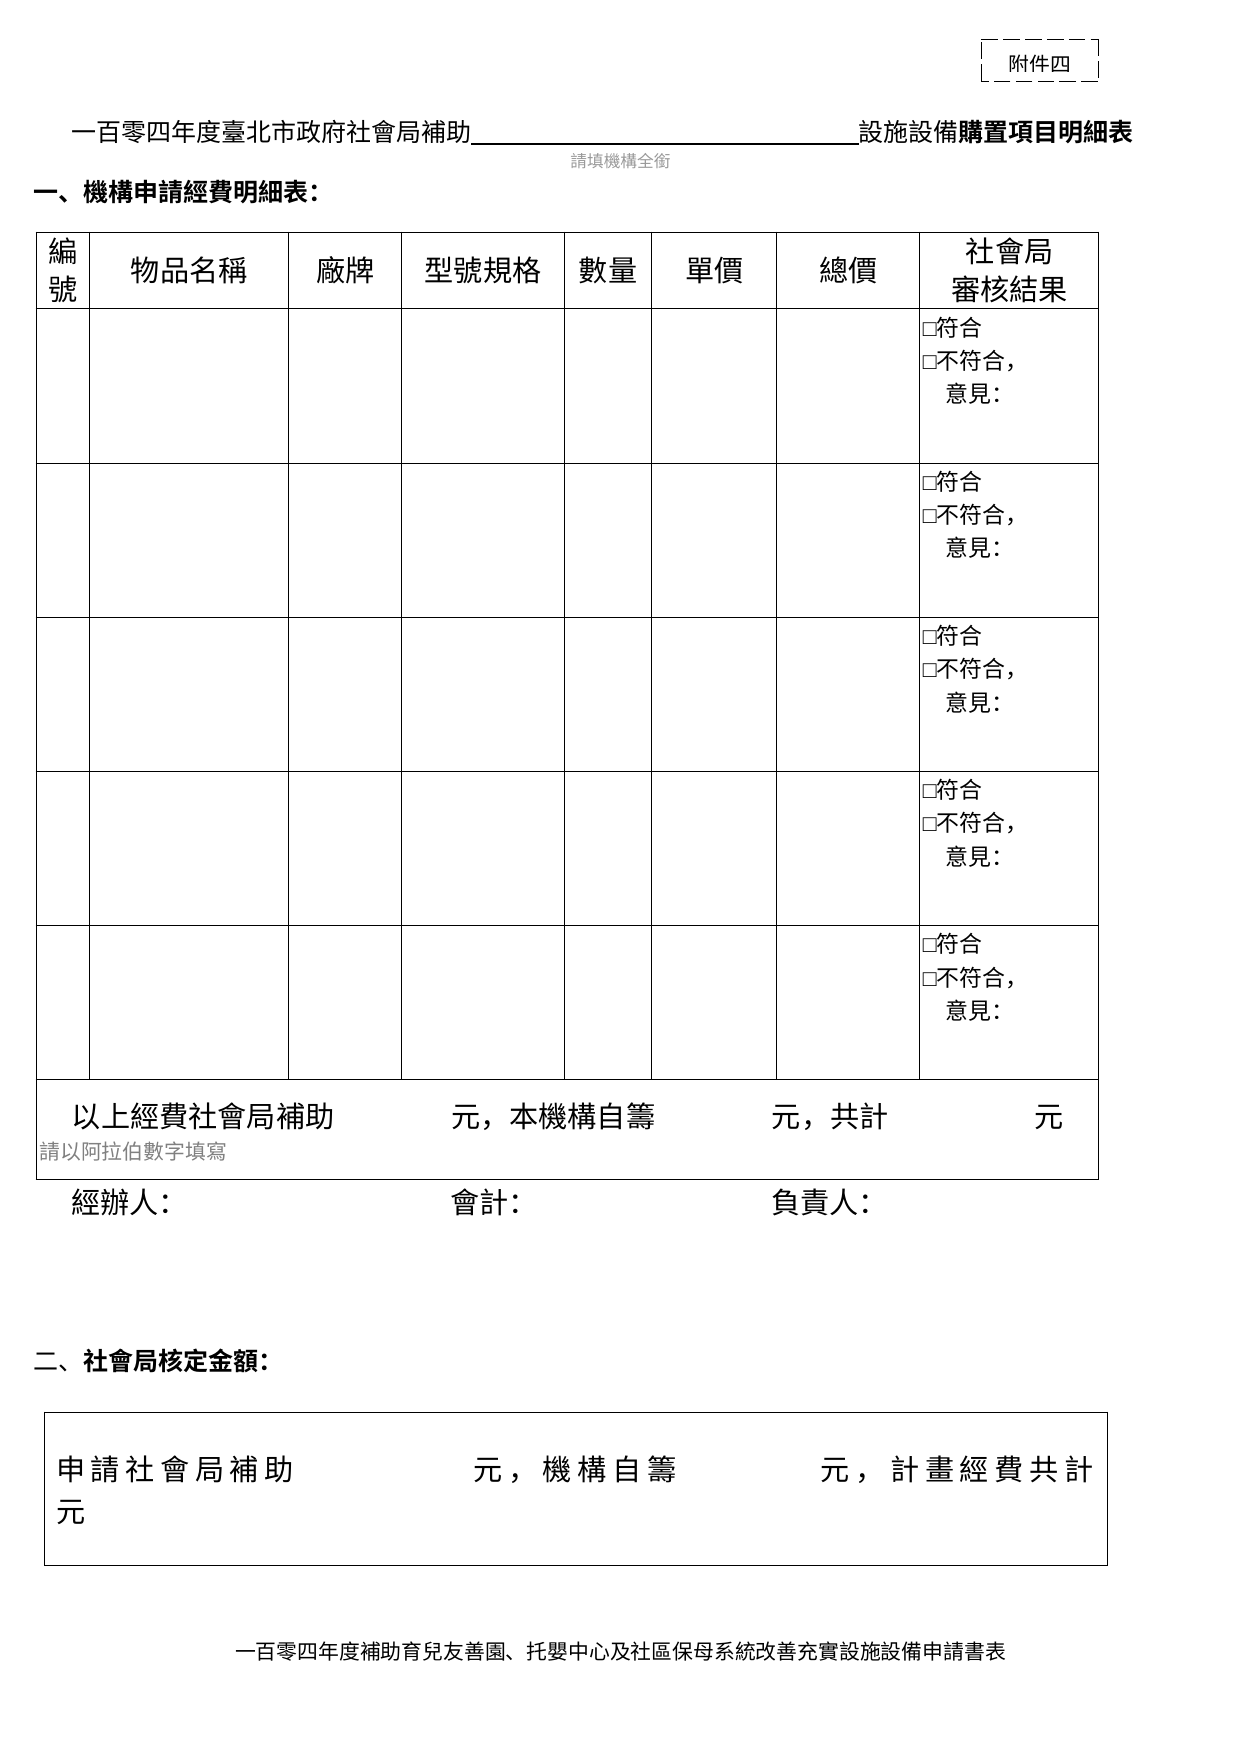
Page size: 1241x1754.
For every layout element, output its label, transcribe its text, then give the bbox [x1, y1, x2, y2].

table_cell □符合 □不符合， 意見： [920, 464, 1098, 617]
table_cell [289, 464, 401, 617]
table_header 總價 [777, 233, 919, 308]
table_cell □符合 □不符合， 意見： [920, 309, 1098, 462]
table_cell [37, 309, 89, 462]
table_cell [90, 926, 288, 1079]
table_cell [402, 926, 564, 1079]
text 附件四 [990, 48, 1089, 72]
table_cell [777, 309, 919, 462]
table_cell [37, 618, 89, 771]
table_cell [652, 772, 776, 925]
table_cell [90, 618, 288, 771]
table_header 社會局 審核結果 [920, 233, 1098, 308]
table_cell [37, 464, 89, 617]
text 二、社會局核定金額： [33, 1341, 1169, 1378]
text 經辦人： 會計： 負責人： [71, 1180, 1169, 1222]
table_cell [402, 464, 564, 617]
table_cell [652, 926, 776, 1079]
text 一百零四年度臺北市政府社會局補助 設施設備購置項目明細表 [71, 112, 1169, 148]
table_cell [777, 926, 919, 1079]
table_cell [565, 772, 651, 925]
table_cell □符合 □不符合， 意見： [920, 926, 1098, 1079]
table_cell [90, 309, 288, 462]
table_header 物品名稱 [90, 233, 288, 308]
text 一、機構申請經費明細表： [33, 173, 1169, 209]
table_cell [777, 772, 919, 925]
table_cell [565, 618, 651, 771]
table_cell [777, 464, 919, 617]
table_cell [289, 772, 401, 925]
table_header 數量 [565, 233, 651, 308]
table_cell [90, 772, 288, 925]
table_header 申請社會局補助 元，機構自籌 元，計畫經費共計 元 [45, 1413, 1107, 1565]
table_cell [289, 618, 401, 771]
table_cell [289, 926, 401, 1079]
table_cell [37, 772, 89, 925]
table_cell [777, 618, 919, 771]
table_cell [652, 618, 776, 771]
table_cell [402, 772, 564, 925]
table_header 單價 [652, 233, 776, 308]
table_cell [652, 309, 776, 462]
table_cell [565, 309, 651, 462]
table_cell [90, 464, 288, 617]
table_cell □符合 □不符合， 意見： [920, 772, 1098, 925]
table_cell 以上經費社會局補助 元，本機構自籌 元，共計 元 請以阿拉伯數字填寫 [37, 1080, 1098, 1179]
table_cell [565, 464, 651, 617]
table_header 廠牌 [289, 233, 401, 308]
table_cell [402, 618, 564, 771]
table_cell [402, 309, 564, 462]
table_cell [652, 464, 776, 617]
text 請填機構全銜 [71, 148, 1169, 173]
text [981, 39, 1098, 81]
table_cell □符合 □不符合， 意見： [920, 618, 1098, 771]
table_header 型號規格 [402, 233, 564, 308]
table_cell [565, 926, 651, 1079]
table_header 編號 [37, 233, 89, 308]
table_cell [289, 309, 401, 462]
table_cell [37, 926, 89, 1079]
